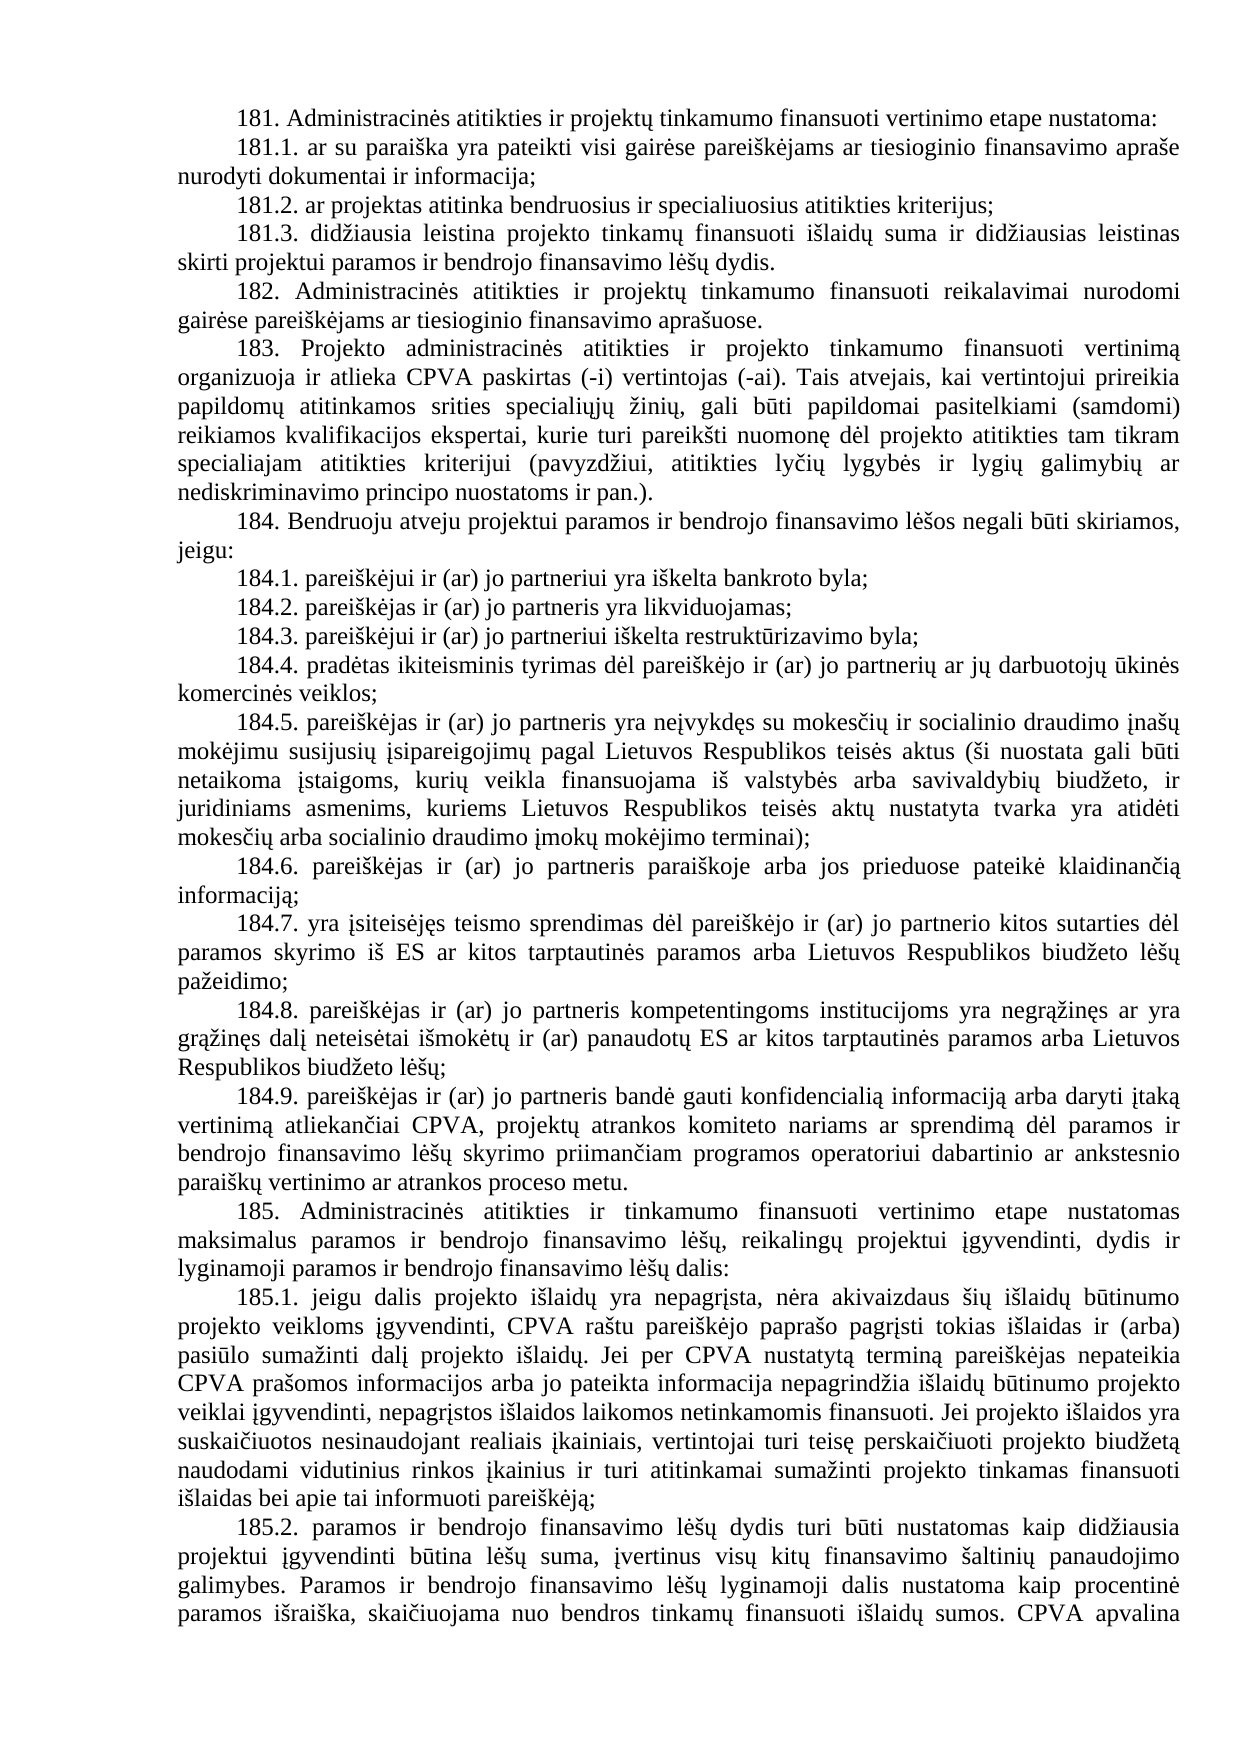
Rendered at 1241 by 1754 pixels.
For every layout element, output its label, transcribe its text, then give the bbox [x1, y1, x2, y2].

text 184.7. yra įsiteisėjęs teismo sprendimas dėl pareiškėjo ir (ar) jo partnerio kitos sutarties dėl paramos skyrimo iš ES ar kitos tarptautinės paramos arba Lietuvos Respublikos biudžeto lėšų pažeidimo; [177, 908, 1181, 995]
text 184.6. pareiškėjas ir (ar) jo partneris paraiškoje arba jos prieduose pateikė klaidinančią informaciją; [177, 851, 1181, 908]
text 184. Bendruoju atveju projektui paramos ir bendrojo finansavimo lėšos negali būti skiriamos, jeigu: [177, 506, 1181, 563]
text 182. Administracinės atitikties ir projektų tinkamumo finansuoti reikalavimai nurodomi gairėse pareiškėjams ar tiesioginio finansavimo aprašuose. [177, 276, 1181, 333]
text 181.2. ar projektas atitinka bendruosius ir specialiuosius atitikties kriterijus; [177, 190, 1181, 218]
text 184.1. pareiškėjui ir (ar) jo partneriui yra iškelta bankroto byla; [177, 563, 1181, 592]
text 184.3. pareiškėjui ir (ar) jo partneriui iškelta restruktūrizavimo byla; [177, 621, 1181, 650]
text 185. Administracinės atitikties ir tinkamumo finansuoti vertinimo etape nustatomas maksimalus paramos ir bendrojo finansavimo lėšų, reikalingų projektui įgyvendinti, dydis ir lyginamoji paramos ir bendrojo finansavimo lėšų dalis: [177, 1196, 1181, 1282]
text 181. Administracinės atitikties ir projektų tinkamumo finansuoti vertinimo etape nustatoma: [177, 103, 1181, 132]
text 184.4. pradėtas ikiteisminis tyrimas dėl pareiškėjo ir (ar) jo partnerių ar jų darbuotojų ūkinės komercinės veiklos; [177, 650, 1181, 707]
text 185.2. paramos ir bendrojo finansavimo lėšų dydis turi būti nustatomas kaip didžiausia projektui įgyvendinti būtina lėšų suma, įvertinus visų kitų finansavimo šaltinių panaudojimo galimybes. Paramos ir bendrojo finansavimo lėšų lyginamoji dalis nustatoma kaip procentinė paramos išraiška, skaičiuojama nuo bendros tinkamų finansuoti išlaidų sumos. CPVA apvalina [177, 1512, 1181, 1627]
text 181.3. didžiausia leistina projekto tinkamų finansuoti išlaidų suma ir didžiausias leistinas skirti projektui paramos ir bendrojo finansavimo lėšų dydis. [177, 218, 1181, 276]
text 181.1. ar su paraiška yra pateikti visi gairėse pareiškėjams ar tiesioginio finansavimo apraše nurodyti dokumentai ir informacija; [177, 132, 1181, 190]
text 184.8. pareiškėjas ir (ar) jo partneris kompetentingoms institucijoms yra negrąžinęs ar yra grąžinęs dalį neteisėtai išmokėtų ir (ar) panaudotų ES ar kitos tarptautinės paramos arba Lietuvos Respublikos biudžeto lėšų; [177, 995, 1181, 1081]
text 183. Projekto administracinės atitikties ir projekto tinkamumo finansuoti vertinimą organizuoja ir atlieka CPVA paskirtas (-i) vertintojas (-ai). Tais atvejais, kai vertintojui prireikia papildomų atitinkamos srities specialiųjų žinių, gali būti papildomai pasitelkiami (samdomi) reikiamos kvalifikacijos ekspertai, kurie turi pareikšti nuomonę dėl projekto atitikties tam tikram specialiajam atitikties kriterijui (pavyzdžiui, atitikties lyčių lygybės ir lygių galimybių ar nediskriminavimo principo nuostatoms ir pan.). [177, 333, 1181, 506]
text 185.1. jeigu dalis projekto išlaidų yra nepagrįsta, nėra akivaizdaus šių išlaidų būtinumo projekto veikloms įgyvendinti, CPVA raštu pareiškėjo paprašo pagrįsti tokias išlaidas ir (arba) pasiūlo sumažinti dalį projekto išlaidų. Jei per CPVA nustatytą terminą pareiškėjas nepateikia CPVA prašomos informacijos arba jo pateikta informacija nepagrindžia išlaidų būtinumo projekto veiklai įgyvendinti, nepagrįstos išlaidos laikomos netinkamomis finansuoti. Jei projekto išlaidos yra suskaičiuotos nesinaudojant realiais įkainiais, vertintojai turi teisę perskaičiuoti projekto biudžetą naudodami vidutinius rinkos įkainius ir turi atitinkamai sumažinti projekto tinkamas finansuoti išlaidas bei apie tai informuoti pareiškėją; [177, 1282, 1181, 1512]
text 184.5. pareiškėjas ir (ar) jo partneris yra neįvykdęs su mokesčių ir socialinio draudimo įnašų mokėjimu susijusių įsipareigojimų pagal Lietuvos Respublikos teisės aktus (ši nuostata gali būti netaikoma įstaigoms, kurių veikla finansuojama iš valstybės arba savivaldybių biudžeto, ir juridiniams asmenims, kuriems Lietuvos Respublikos teisės aktų nustatyta tvarka yra atidėti mokesčių arba socialinio draudimo įmokų mokėjimo terminai); [177, 707, 1181, 851]
text 184.9. pareiškėjas ir (ar) jo partneris bandė gauti konfidencialią informaciją arba daryti įtaką vertinimą atliekančiai CPVA, projektų atrankos komiteto nariams ar sprendimą dėl paramos ir bendrojo finansavimo lėšų skyrimo priimančiam programos operatoriui dabartinio ar ankstesnio paraiškų vertinimo ar atrankos proceso metu. [177, 1081, 1181, 1196]
text 184.2. pareiškėjas ir (ar) jo partneris yra likviduojamas; [177, 592, 1181, 621]
